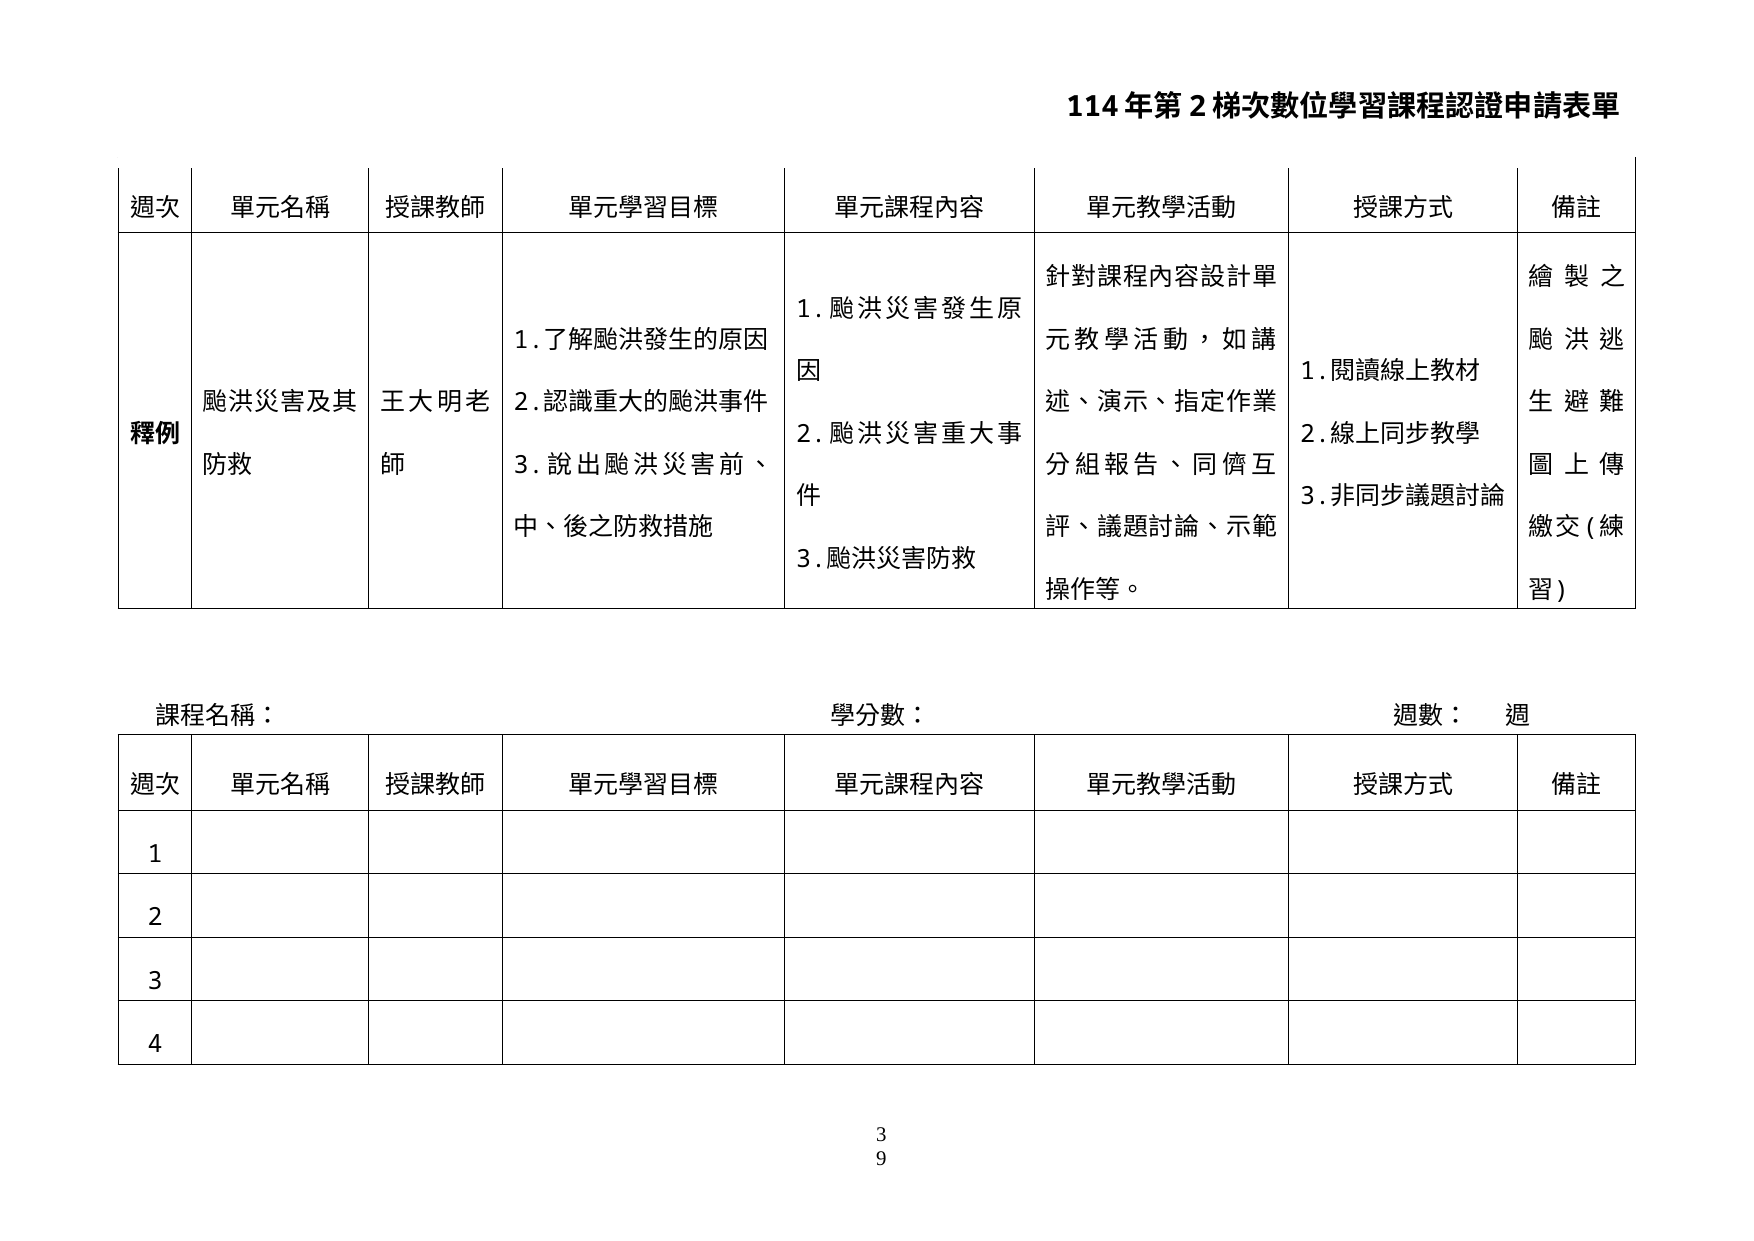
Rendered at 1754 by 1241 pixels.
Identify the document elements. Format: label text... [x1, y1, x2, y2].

table_cell [503, 874, 784, 937]
table_cell [369, 938, 502, 1000]
table_header 單元學習目標 [503, 168, 784, 232]
table_cell 繪製之颱洪逃生避難圖上傳繳交(練習) [1518, 233, 1635, 608]
table_cell [192, 1001, 368, 1064]
table_cell [785, 1001, 1034, 1064]
table_cell 4 [119, 1001, 191, 1064]
table_header 備註 [1518, 735, 1635, 810]
table_cell [192, 811, 368, 873]
table_cell [503, 811, 784, 873]
table_cell 針對課程內容設計單元教學活動，如講述、演示、指定作業分組報告、同儕互評、議題討論、示範操作等。 [1035, 233, 1288, 608]
table_header 單元課程內容 [785, 735, 1034, 810]
table_cell 1.了解颱洪發生的原因 2.認識重大的颱洪事件 3.說出颱洪災害前、中、後之防救措施 [503, 233, 784, 608]
table_header 週次 [119, 168, 191, 232]
table_header 授課方式 [1289, 735, 1517, 810]
table_cell [192, 938, 368, 1000]
table_header 單元學習目標 [503, 735, 784, 810]
table_cell [1518, 938, 1635, 1000]
table_cell [503, 1001, 784, 1064]
table_header 授課教師 [369, 735, 502, 810]
table_cell [1518, 1001, 1635, 1064]
table_cell [1035, 811, 1288, 873]
table_cell 颱洪災害及其防救 [192, 233, 368, 608]
table_header 授課教師 [369, 168, 502, 232]
table_cell 1 [119, 811, 191, 873]
table_cell [1289, 938, 1517, 1000]
table_cell [369, 874, 502, 937]
table_cell [785, 811, 1034, 873]
table_cell [1289, 1001, 1517, 1064]
table_cell 1.颱洪災害發生原因 2.颱洪災害重大事件 3.颱洪災害防救 [785, 233, 1034, 608]
table_cell [785, 938, 1034, 1000]
table_header 授課方式 [1289, 168, 1517, 232]
table_cell [503, 938, 784, 1000]
table_header 週次 [119, 735, 191, 810]
table_cell 3 [119, 938, 191, 1000]
table_cell [1035, 938, 1288, 1000]
table_cell [192, 874, 368, 937]
table_cell [1289, 874, 1517, 937]
table_cell [1518, 874, 1635, 937]
text 課程名稱： 學分數： 週數： 週 [118, 672, 1636, 734]
table_cell 1.閱讀線上教材 2.線上同步教學 3.非同步議題討論 [1289, 233, 1517, 608]
table_cell 2 [119, 874, 191, 937]
table_header 單元名稱 [192, 735, 368, 810]
table_cell 王大明老師 [369, 233, 502, 608]
table_cell 釋例 [119, 233, 191, 608]
table_cell [1518, 811, 1635, 873]
table_header 備註 [1518, 168, 1635, 232]
table_cell [1035, 874, 1288, 937]
table_header 單元名稱 [192, 168, 368, 232]
table_header 單元教學活動 [1035, 168, 1288, 232]
table_cell [369, 811, 502, 873]
table_header 單元課程內容 [785, 168, 1034, 232]
table_header 單元教學活動 [1035, 735, 1288, 810]
table_cell [1035, 1001, 1288, 1064]
table_cell [785, 874, 1034, 937]
table_cell [369, 1001, 502, 1064]
table_cell [1289, 811, 1517, 873]
